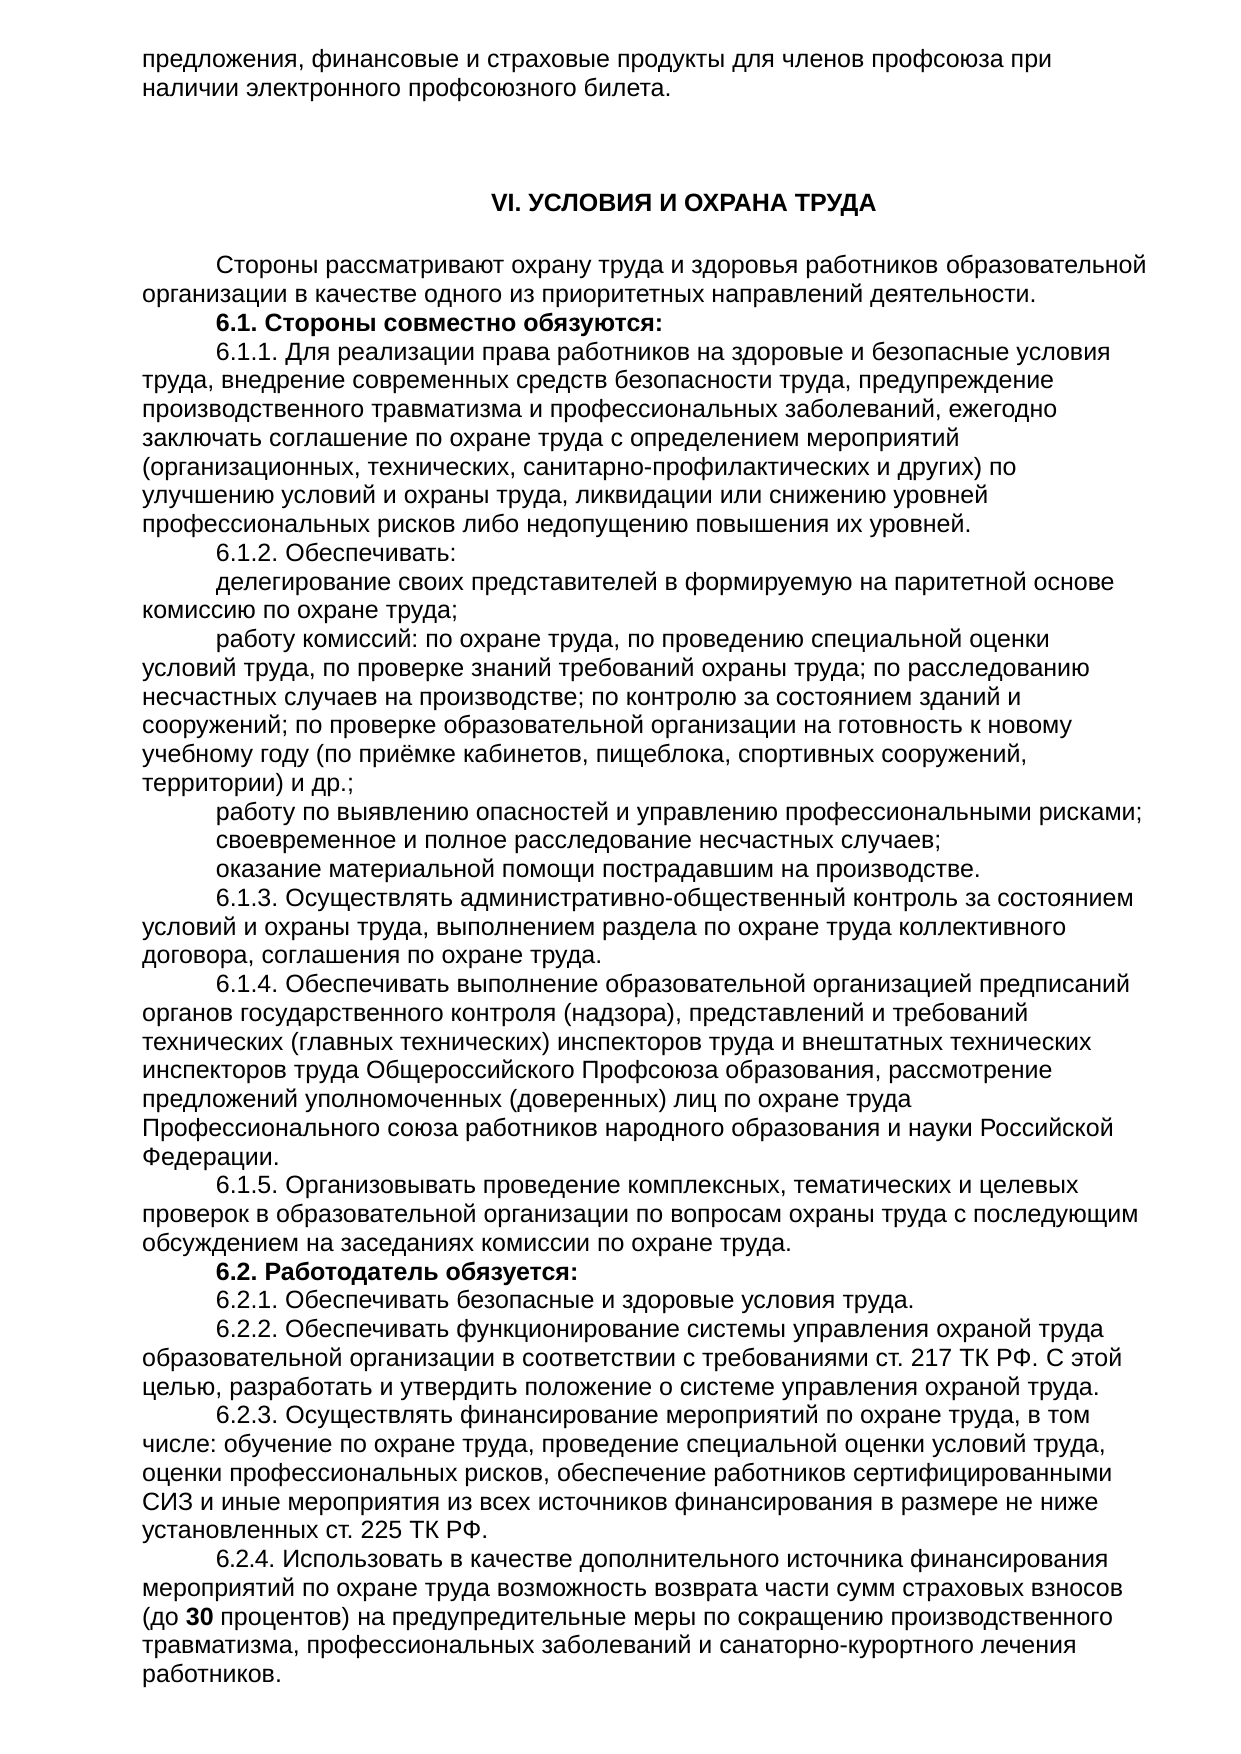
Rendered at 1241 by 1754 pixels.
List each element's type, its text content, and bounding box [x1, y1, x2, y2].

text работу по выявлению опасностей и управлению профессиональными рисками; [142, 797, 1152, 825]
text 6.1.1. Для реализации права работников на здоровые и безопасные условия труда, внедрение современных средств безопасности труда, предупреждение производственного травматизма и профессиональных заболеваний, ежегодно заключать соглашение по охране труда с определением мероприятий (организационных, технических, санитарно-профилактических и других) по улучшению условий и охраны труда, ликвидации или снижению уровней профессиональных рисков либо недопущению повышения их уровней. [142, 337, 1152, 538]
text своевременное и полное расследование несчастных случаев; [142, 825, 1152, 854]
text работу комиссий: по охране труда, по проведению специальной оценки условий труда, по проверке знаний требований охраны труда; по расследованию несчастных случаев на производстве; по контролю за состоянием зданий и сооружений; по проверке образовательной организации на готовность к новому учебному году (по приёмке кабинетов, пищеблока, спортивных сооружений, территории) и др.; [142, 624, 1152, 797]
text 6.2.3. Осуществлять финансирование мероприятий по охране труда, в том числе: обучение по охране труда, проведение специальной оценки условий труда, оценки профессиональных рисков, обеспечение работников сертифицированными СИЗ и иные мероприятия из всех источников финансирования в размере не ниже установленных ст. 225 ТК РФ. [142, 1400, 1152, 1544]
text 6.2.4. Использовать в качестве дополнительного источника финансирования мероприятий по охране труда возможность возврата части сумм страховых взносов (до 30 процентов) на предупредительные меры по сокращению производственного травматизма, профессиональных заболеваний и санаторно-курортного лечения работников. [142, 1544, 1152, 1688]
text 6.1.2. Обеспечивать: [142, 538, 1152, 567]
text 6.1. Стороны совместно обязуются: [142, 308, 1152, 337]
text 6.2. Работодатель обязуется: [142, 1257, 1152, 1285]
text делегирование своих представителей в формируемую на паритетной основе комиссию по охране труда; [142, 567, 1152, 624]
text VI. Условия и охрана труда [142, 188, 1152, 217]
text оказание материальной помощи пострадавшим на производстве. [142, 854, 1152, 883]
text Стороны рассматривают охрану труда и здоровья работников образовательной организации в качестве одного из приоритетных направлений деятельности. [142, 250, 1152, 308]
text 6.1.5. Организовывать проведение комплексных, тематических и целевых проверок в образовательной организации по вопросам охраны труда с последующим обсуждением на заседаниях комиссии по охране труда. [142, 1170, 1152, 1257]
text предложения, финансовые и страховые продукты для членов профсоюза при наличии электронного профсоюзного билета. [142, 44, 1152, 102]
text 6.1.3. Осуществлять административно-общественный контроль за состоянием условий и охраны труда, выполнением раздела по охране труда коллективного договора, соглашения по охране труда. [142, 883, 1152, 969]
text 6.2.1. Обеспечивать безопасные и здоровые условия труда. [142, 1285, 1152, 1314]
text 6.2.2. Обеспечивать функционирование системы управления охраной труда образовательной организации в соответствии с требованиями ст. 217 ТК РФ. С этой целью, разработать и утвердить положение о системе управления охраной труда. [142, 1314, 1152, 1400]
text 6.1.4. Обеспечивать выполнение образовательной организацией предписаний органов государственного контроля (надзора), представлений и требований технических (главных технических) инспекторов труда и внештатных технических инспекторов труда Общероссийского Профсоюза образования, рассмотрение предложений уполномоченных (доверенных) лиц по охране труда Профессионального союза работников народного образования и науки Российской Федерации. [142, 969, 1152, 1170]
